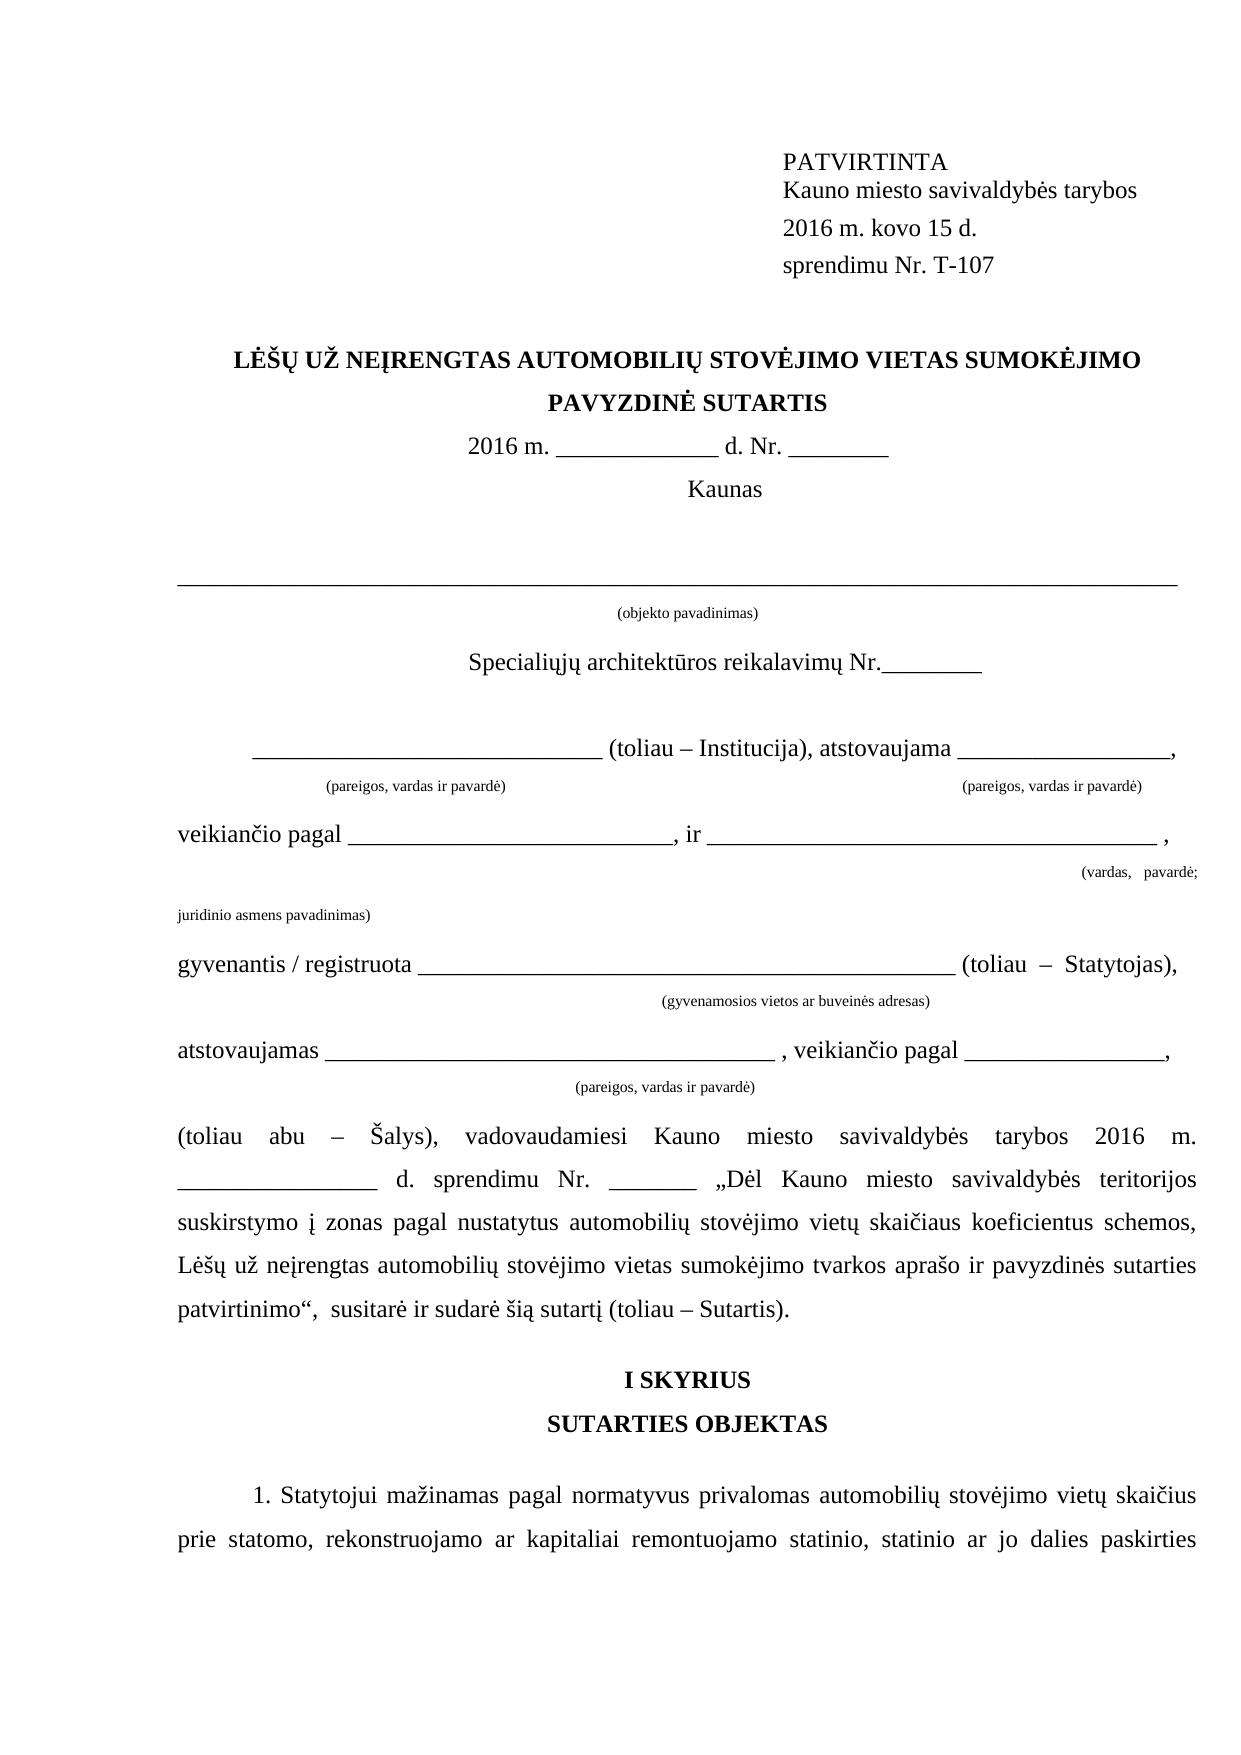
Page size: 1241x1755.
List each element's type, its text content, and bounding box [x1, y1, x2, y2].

text 2016 m. kovo 15 d. [783, 213, 1198, 242]
text Kauno miesto savivaldybės tarybos [783, 176, 1198, 204]
text (toliau abu – Šalys), vadovaudamiesi Kauno miesto savivaldybės tarybos 2016 m. ________________ d. sprendimu Nr. _______ „Dėl Kauno miesto savivaldybės teritorijos suskirstymo į zonas pagal nustatytus automobilių stovėjimo vietų skaičiaus koeficientus schemos, Lėšų už neįrengtas automobilių stovėjimo vietas sumokėjimo tvarkos aprašo ir pavyzdinės sutarties patvirtinimo“, susitarė ir sudarė šią sutartį (toliau – Sutartis). [177, 1121, 1198, 1322]
text Kaunas [177, 474, 1198, 503]
text 2016 m. _____________ d. Nr. ________ [177, 431, 1198, 460]
text PATVIRTINTA [783, 147, 1198, 176]
text I SKYRIUS [177, 1366, 1198, 1394]
text SUTARTIES OBJEKTAS [177, 1409, 1198, 1437]
text ____________________________ (toliau – Institucija), atstovaujama _________________, [177, 733, 1198, 762]
text Specialiųjų architektūros reikalavimų Nr.________ [177, 647, 1198, 676]
text sprendimu Nr. T-107 [783, 250, 1198, 279]
text (gyvenamosios vietos ar buveinės adresas) [177, 992, 1198, 1021]
text atstovaujamas ____________________________________ , veikiančio pagal ________________, [177, 1035, 1198, 1064]
text (pareigos, vardas ir pavardė) (pareigos, vardas ir pavardė) [177, 776, 1198, 805]
text LĖŠŲ už NEĮRENGTAS automobilių stovėjimo vietas suMOKĖJIMO pavyzdinė Sutartis [177, 345, 1198, 417]
text gyvenantis / registruota ___________________________________________ (toliau – Statytojas), [177, 949, 1198, 977]
text 1. Statytojui mažinamas pagal normatyvus privalomas automobilių stovėjimo vietų skaičius prie statomo, rekonstruojamo ar kapitaliai remontuojamo statinio, statinio ar jo dalies paskirties [177, 1481, 1198, 1552]
text veikiančio pagal __________________________, ir ____________________________________ , [177, 819, 1198, 848]
text (pareigos, vardas ir pavardė) [177, 1078, 1198, 1107]
text (vardas, pavardė; juridinio asmens pavadinimas) [177, 862, 1198, 934]
text ________________________________________________________________________________ [177, 561, 1198, 589]
text (objekto pavadinimas) [177, 604, 1198, 632]
